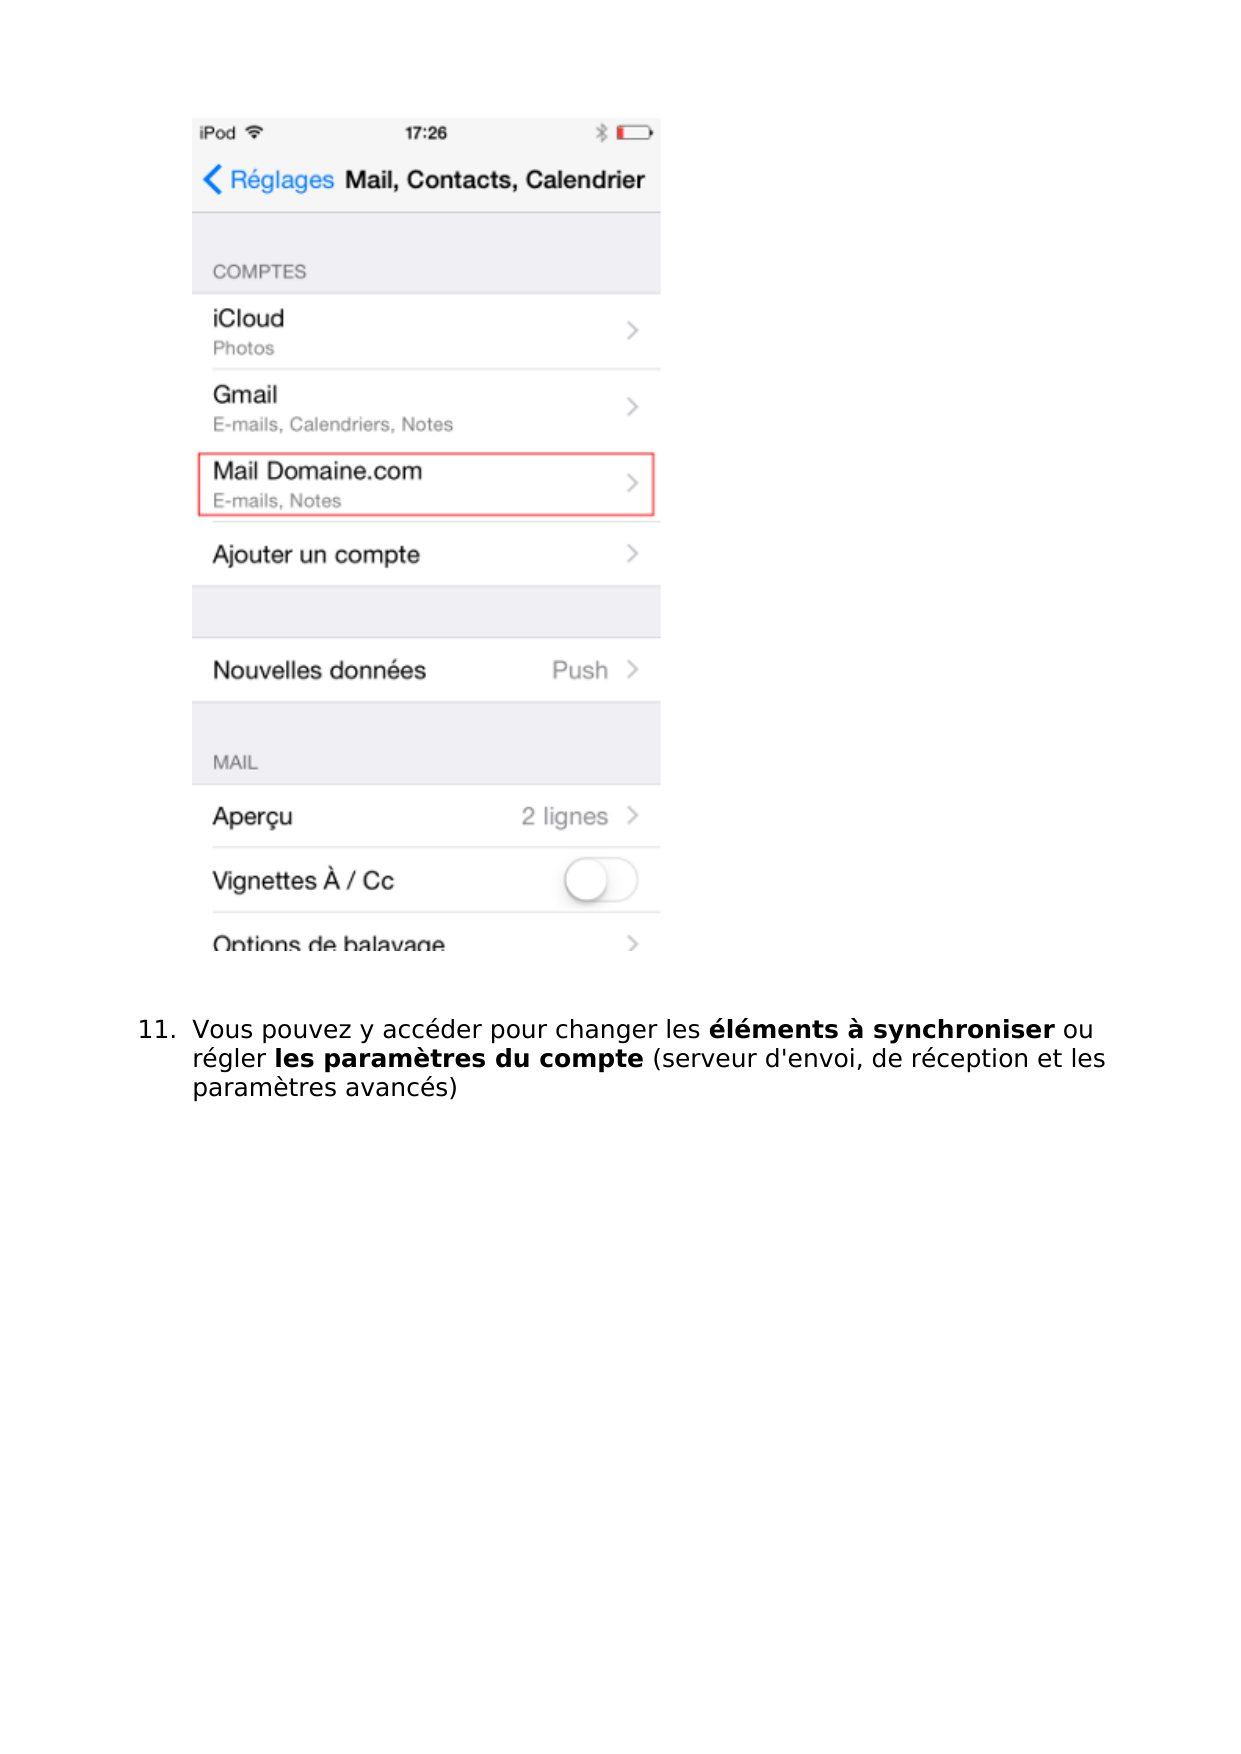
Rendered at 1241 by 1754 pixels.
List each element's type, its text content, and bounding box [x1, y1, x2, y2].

list Vous pouvez y accéder pour changer les éléments à synchroniser ou régler les paramètres du compte (serveur d'envoi, de réception et les paramètres avancés) [177, 1015, 1122, 1103]
picture [192, 118, 661, 951]
list [177, 118, 1122, 1015]
